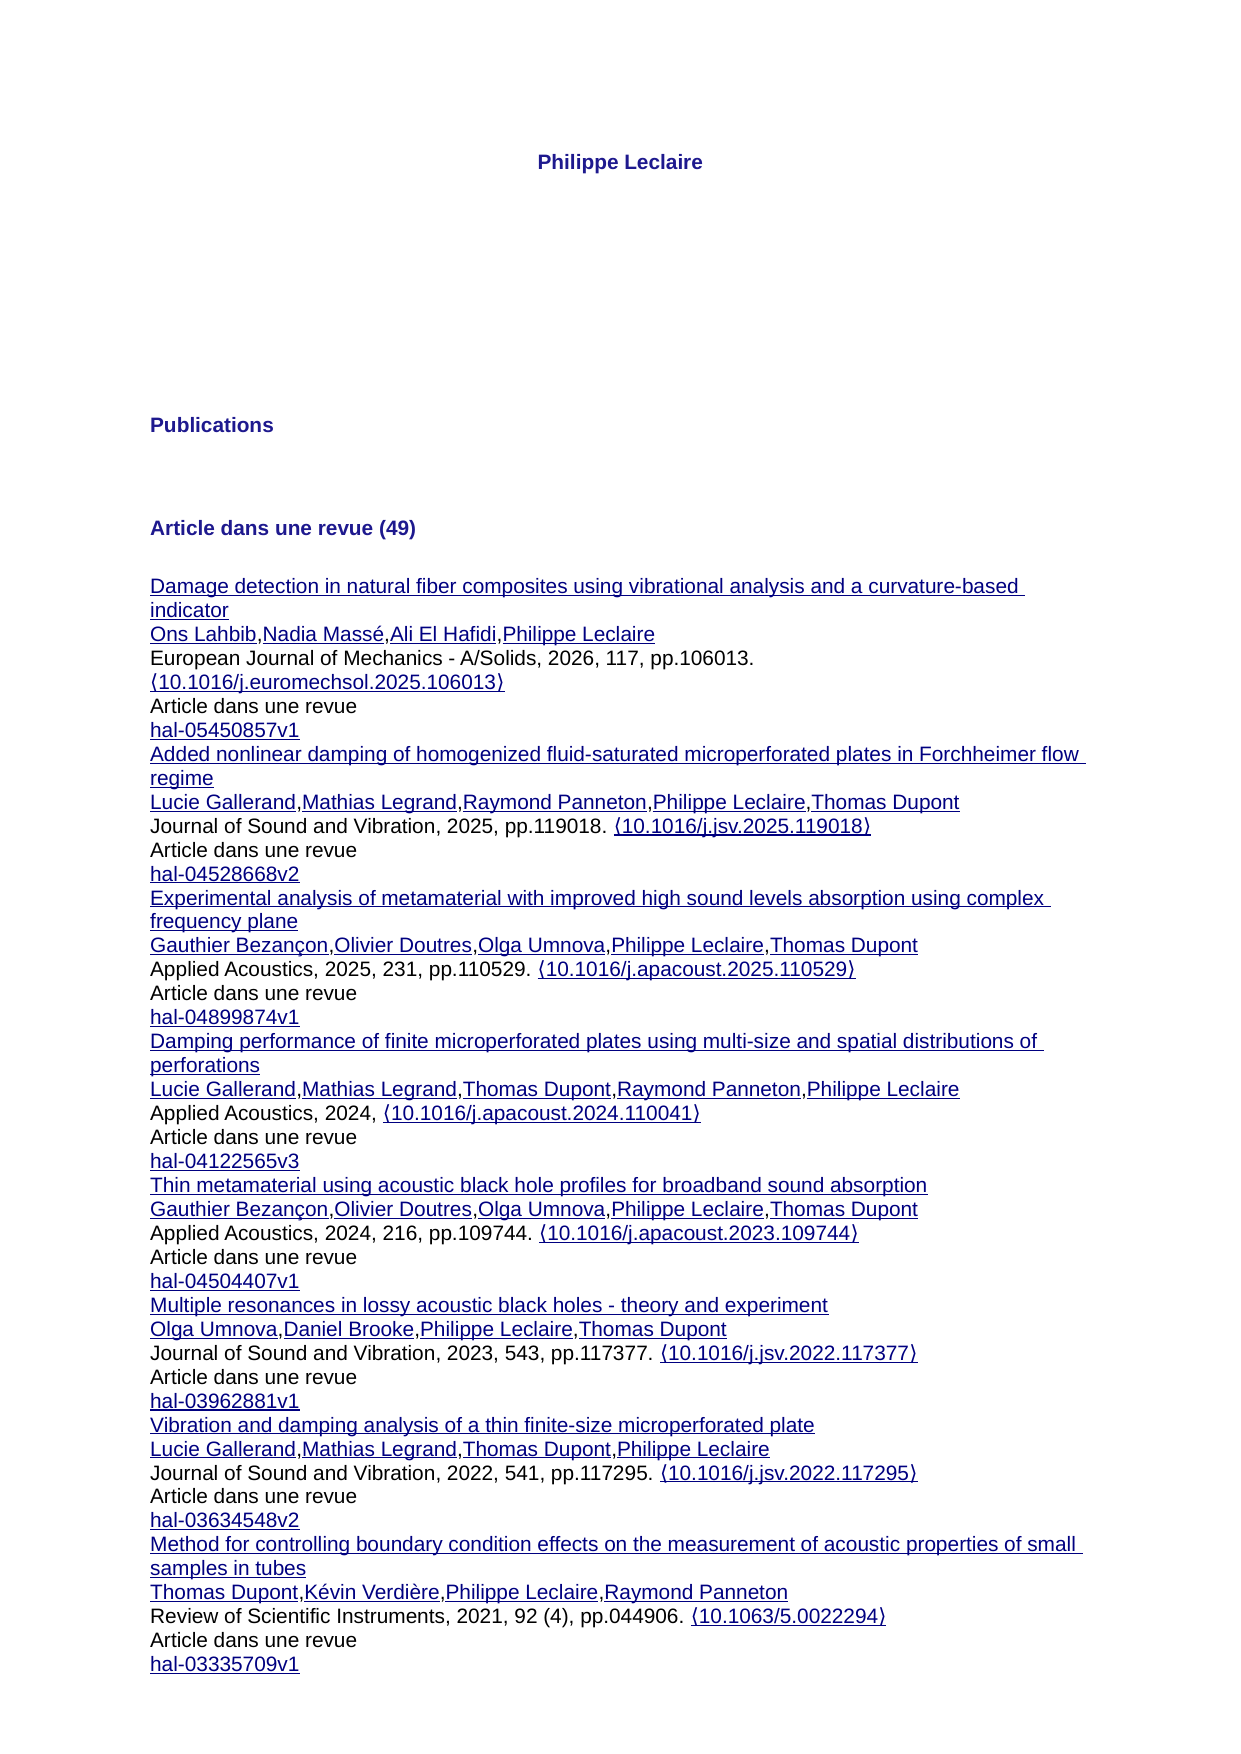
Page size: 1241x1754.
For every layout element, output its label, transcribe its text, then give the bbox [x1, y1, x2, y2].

table_cell Added nonlinear damping of homogenized fluid-saturated microperforated plates in Forchheimer flow regime Lucie Gallerand,Mathias Legrand,Raymond Panneton,Philippe Leclaire​,Thomas Dupont Journal of Sound and Vibration, 2025, pp.119018. ⟨10.1016/j.jsv.2025.119018⟩ Article dans une revue hal-04528668v2 [150, 742, 1090, 885]
subtitle Publications [150, 412, 1090, 436]
table_cell Damping performance of finite microperforated plates using multi-size and spatial distributions of perforations Lucie Gallerand,Mathias Legrand,Thomas Dupont,Raymond Panneton,Philippe Leclaire​ Applied Acoustics, 2024, ⟨10.1016/j.apacoust.2024.110041⟩ Article dans une revue hal-04122565v3 [150, 1029, 1090, 1173]
table_cell Experimental analysis of metamaterial with improved high sound levels absorption using complex frequency plane Gauthier Bezançon,Olivier Doutres,Olga Umnova,Philippe Leclaire​,Thomas Dupont Applied Acoustics, 2025, 231, pp.110529. ⟨10.1016/j.apacoust.2025.110529⟩ Article dans une revue hal-04899874v1 [150, 885, 1090, 1029]
table_cell Multiple resonances in lossy acoustic black holes - theory and experiment Olga Umnova,Daniel Brooke,Philippe Leclaire​,Thomas Dupont Journal of Sound and Vibration, 2023, 543, pp.117377. ⟨10.1016/j.jsv.2022.117377⟩ Article dans une revue hal-03962881v1 [150, 1293, 1090, 1412]
table_cell Vibration and damping analysis of a thin finite-size microperforated plate Lucie Gallerand,Mathias Legrand,Thomas Dupont,Philippe Leclaire​ Journal of Sound and Vibration, 2022, 541, pp.117295. ⟨10.1016/j.jsv.2022.117295⟩ Article dans une revue hal-03634548v2 [150, 1413, 1090, 1532]
table_cell Method for controlling boundary condition effects on the measurement of acoustic properties of small samples in tubes Thomas Dupont,Kévin Verdière,Philippe Leclaire​,Raymond Panneton Review of Scientific Instruments, 2021, 92 (4), pp.044906. ⟨10.1063/5.0022294⟩ Article dans une revue hal-03335709v1 [150, 1532, 1090, 1676]
subtitle Philippe Leclaire [150, 150, 1090, 174]
table_cell Thin metamaterial using acoustic black hole profiles for broadband sound absorption Gauthier Bezançon,Olivier Doutres,Olga Umnova,Philippe Leclaire​,Thomas Dupont Applied Acoustics, 2024, 216, pp.109744. ⟨10.1016/j.apacoust.2023.109744⟩ Article dans une revue hal-04504407v1 [150, 1173, 1090, 1293]
table_header Damage detection in natural fiber composites using vibrational analysis and a curvature-based indicator Ons Lahbib,Nadia Massé,Ali El Hafidi,Philippe Leclaire European Journal of Mechanics - A/Solids, 2026, 117, pp.106013. ⟨10.1016/j.euromechsol.2025.106013⟩ Article dans une revue hal-05450857v1 [150, 574, 1090, 742]
subtitle Article dans une revue (49) [150, 516, 1090, 539]
